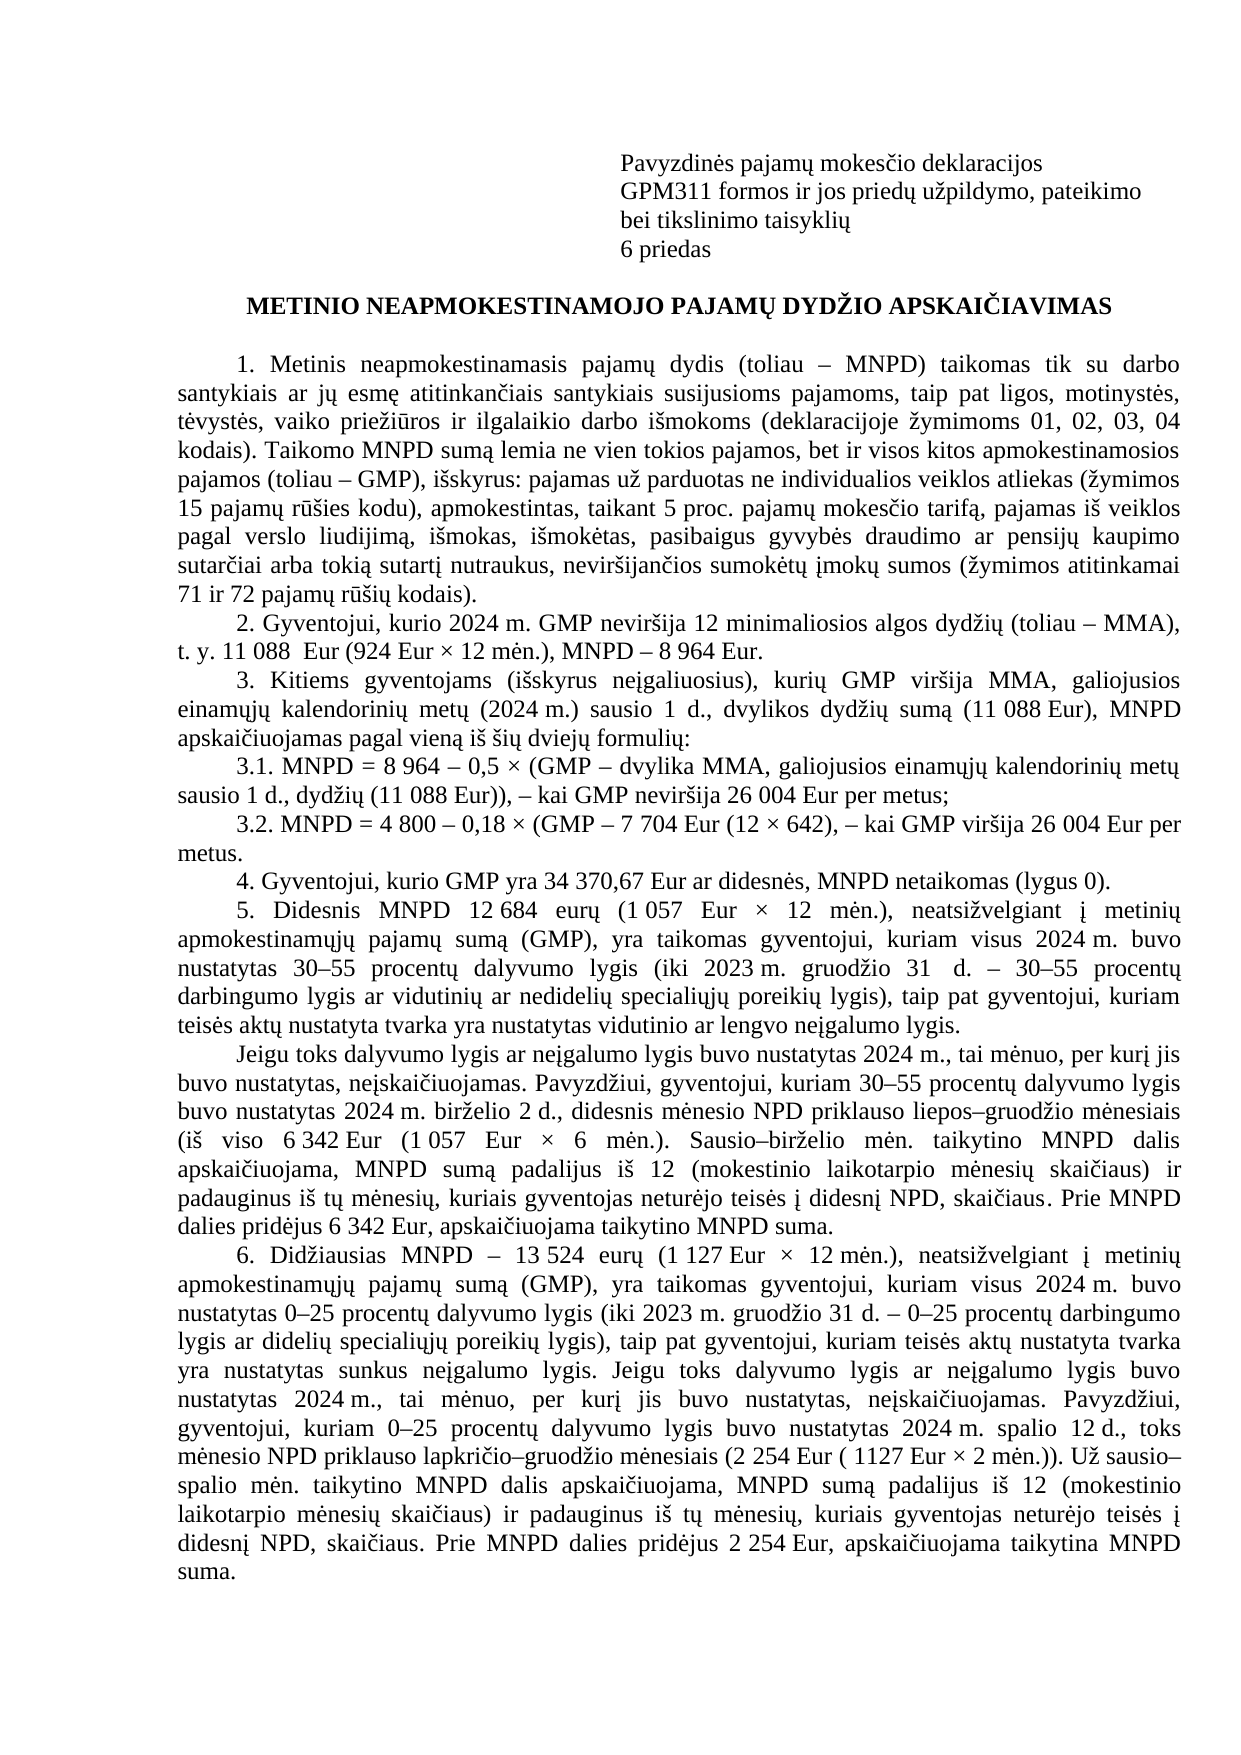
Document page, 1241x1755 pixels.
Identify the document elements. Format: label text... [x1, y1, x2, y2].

text METINIO NEAPMOKESTINAMOJO PAJAMŲ DYDŽIO APSKAIČIAVIMAS [177, 291, 1181, 320]
text GPM311 formos ir jos priedų užpildymo, pateikimo [177, 176, 1181, 205]
text 2. Gyventojui, kurio 2024 m. GMP neviršija 12 minimaliosios algos dydžių (toliau – MMA), t. y. 11 088 Eur (924 Eur × 12 mėn.), MNPD – 8 964 Eur. [177, 608, 1181, 665]
text 6. Didžiausias MNPD – 13 524 eurų (1 127 Eur × 12 mėn.), neatsižvelgiant į metinių apmokestinamųjų pajamų sumą (GMP), yra taikomas gyventojui, kuriam visus 2024 m. buvo nustatytas 0–25 procentų dalyvumo lygis (iki 2023 m. gruodžio 31 d. – 0–25 procentų darbingumo lygis ar didelių specialiųjų poreikių lygis), taip pat gyventojui, kuriam teisės aktų nustatyta tvarka yra nustatytas sunkus neįgalumo lygis. Jeigu toks dalyvumo lygis ar neįgalumo lygis buvo nustatytas 2024 m., tai mėnuo, per kurį jis buvo nustatytas, neįskaičiuojamas. Pavyzdžiui, gyventojui, kuriam 0–25 procentų dalyvumo lygis buvo nustatytas 2024 m. spalio 12 d., toks mėnesio NPD priklauso lapkričio–gruodžio mėnesiais (2 254 Eur ( 1127 Eur × 2 mėn.)). Už sausio–spalio mėn. taikytino MNPD dalis apskaičiuojama, MNPD sumą padalijus iš 12 (mokestinio laikotarpio mėnesių skaičiaus) ir padauginus iš tų mėnesių, kuriais gyventojas neturėjo teisės į didesnį NPD, skaičiaus. Prie MNPD dalies pridėjus 2 254 Eur, apskaičiuojama taikytina MNPD suma. [177, 1240, 1181, 1585]
text 3.2. MNPD = 4 800 – 0,18 × (GMP – 7 704 Eur (12 × 642), – kai GMP viršija 26 004 Eur per metus. [177, 809, 1181, 866]
text 3. Kitiems gyventojams (išskyrus neįgaliuosius), kurių GMP viršija MMA, galiojusios einamųjų kalendorinių metų (2024 m.) sausio 1 d., dvylikos dydžių sumą (11 088 Eur), MNPD apskaičiuojamas pagal vieną iš šių dviejų formulių: [177, 665, 1181, 751]
text 6 priedas [177, 234, 1181, 263]
text 4. Gyventojui, kurio GMP yra 34 370,67 Eur ar didesnės, MNPD netaikomas (lygus 0). [177, 866, 1181, 895]
text 3.1. MNPD = 8 964 – 0,5 × (GMP – dvylika MMA, galiojusios einamųjų kalendorinių metų sausio 1 d., dydžių (11 088 Eur)), – kai GMP neviršija 26 004 Eur per metus; [177, 751, 1181, 809]
text Pavyzdinės pajamų mokesčio deklaracijos [177, 148, 1181, 176]
text bei tikslinimo taisyklių [177, 205, 1181, 234]
text 1. Metinis neapmokestinamasis pajamų dydis (toliau – MNPD) taikomas tik su darbo santykiais ar jų esmę atitinkančiais santykiais susijusioms pajamoms, taip pat ligos, motinystės, tėvystės, vaiko priežiūros ir ilgalaikio darbo išmokoms (deklaracijoje žymimoms 01, 02, 03, 04 kodais). Taikomo MNPD sumą lemia ne vien tokios pajamos, bet ir visos kitos apmokestinamosios pajamos (toliau – GMP), išskyrus: pajamas už parduotas ne individualios veiklos atliekas (žymimos 15 pajamų rūšies kodu), apmokestintas, taikant 5 proc. pajamų mokesčio tarifą, pajamas iš veiklos pagal verslo liudijimą, išmokas, išmokėtas, pasibaigus gyvybės draudimo ar pensijų kaupimo sutarčiai arba tokią sutartį nutraukus, neviršijančios sumokėtų įmokų sumos (žymimos atitinkamai 71 ir 72 pajamų rūšių kodais). [177, 349, 1181, 608]
text 5. Didesnis MNPD 12 684 eurų (1 057 Eur × 12 mėn.), neatsižvelgiant į metinių apmokestinamųjų pajamų sumą (GMP), yra taikomas gyventojui, kuriam visus 2024 m. buvo nustatytas 30–55 procentų dalyvumo lygis (iki 2023 m. gruodžio 31 d. – 30–55 procentų darbingumo lygis ar vidutinių ar nedidelių specialiųjų poreikių lygis), taip pat gyventojui, kuriam teisės aktų nustatyta tvarka yra nustatytas vidutinio ar lengvo neįgalumo lygis. [177, 895, 1181, 1039]
text Jeigu toks dalyvumo lygis ar neįgalumo lygis buvo nustatytas 2024 m., tai mėnuo, per kurį jis buvo nustatytas, neįskaičiuojamas. Pavyzdžiui, gyventojui, kuriam 30–55 procentų dalyvumo lygis buvo nustatytas 2024 m. birželio 2 d., didesnis mėnesio NPD priklauso liepos–gruodžio mėnesiais (iš viso 6 342 Eur (1 057 Eur × 6 mėn.). Sausio–birželio mėn. taikytino MNPD dalis apskaičiuojama, MNPD sumą padalijus iš 12 (mokestinio laikotarpio mėnesių skaičiaus) ir padauginus iš tų mėnesių, kuriais gyventojas neturėjo teisės į didesnį NPD, skaičiaus. Prie MNPD dalies pridėjus 6 342 Eur, apskaičiuojama taikytino MNPD suma. [177, 1039, 1181, 1240]
